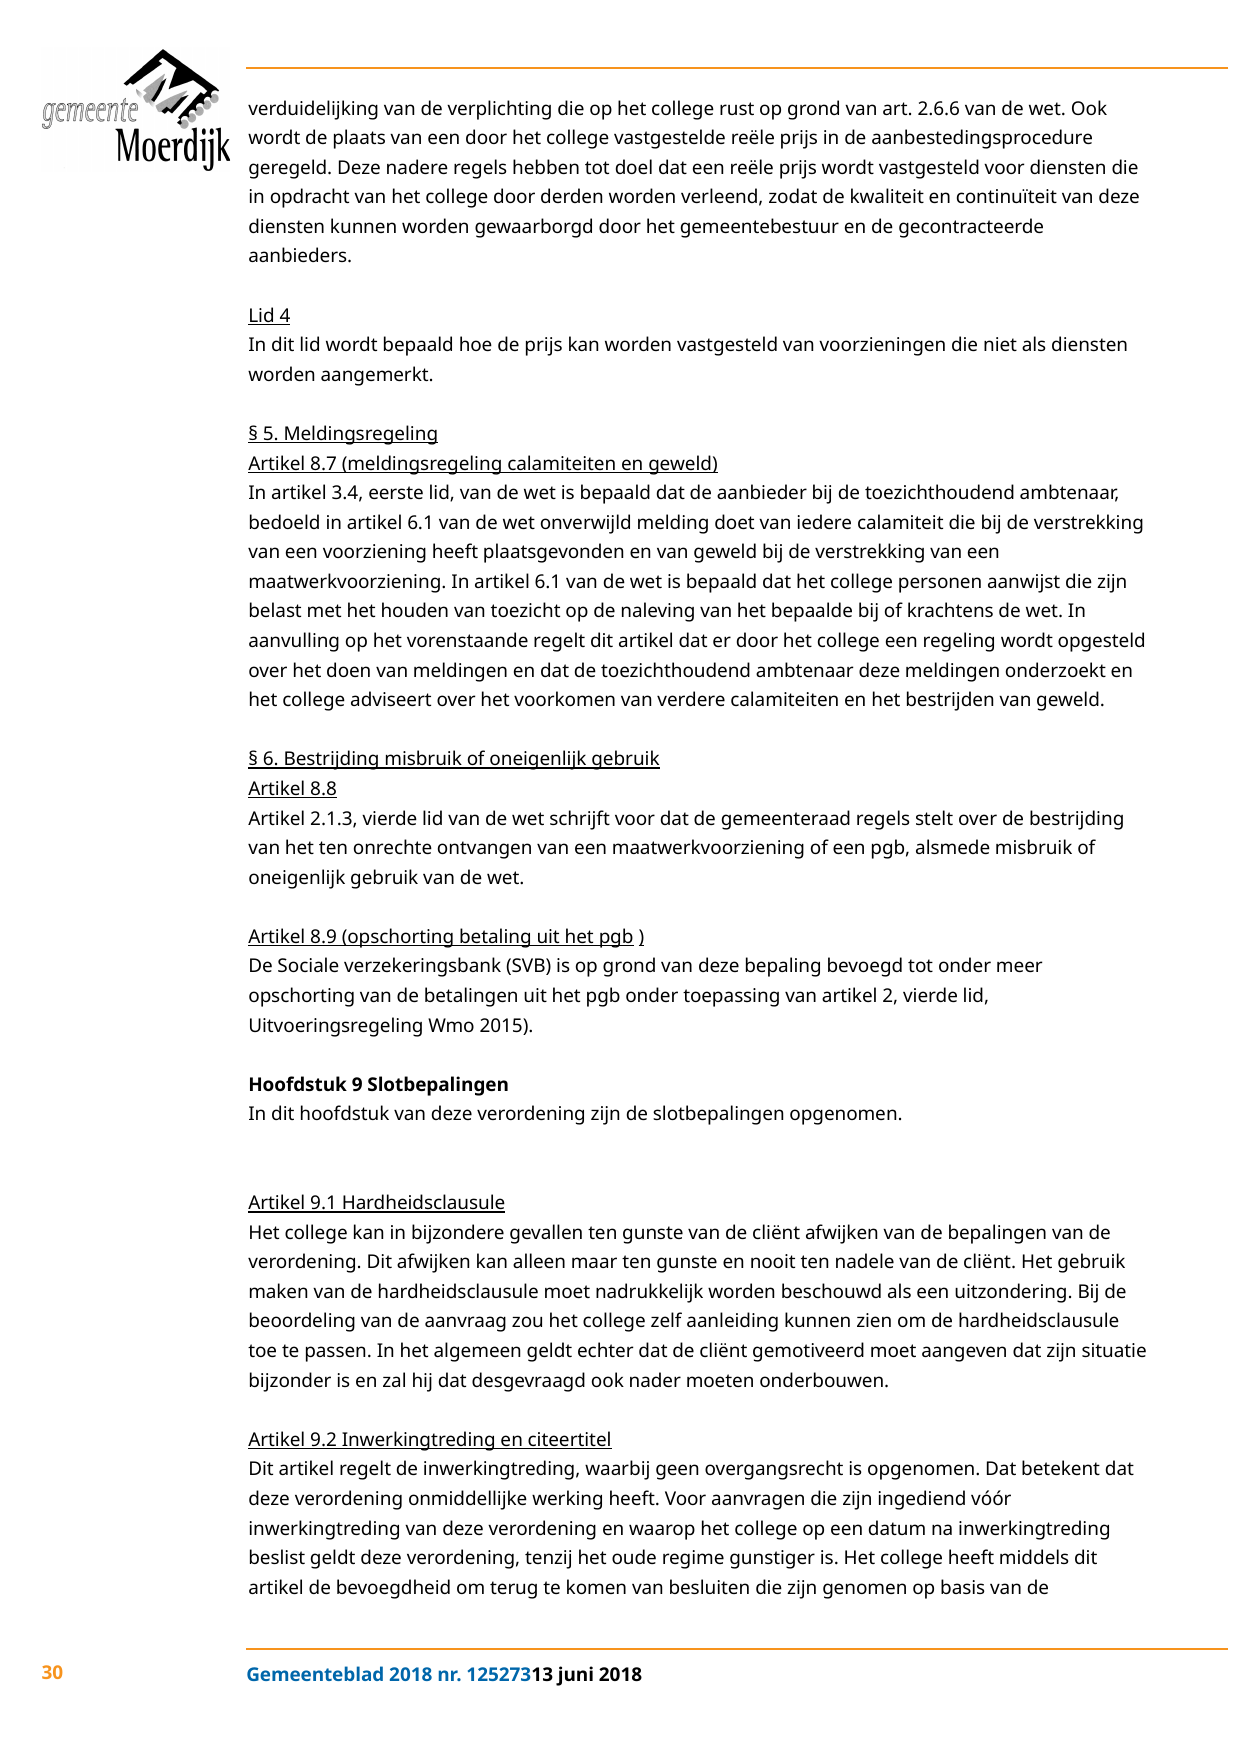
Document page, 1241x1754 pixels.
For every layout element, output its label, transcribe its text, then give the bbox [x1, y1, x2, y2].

text Hoofdstuk 9 Slotbepalingen [248, 1071, 1152, 1097]
text Het college kan in bijzondere gevallen ten gunste van de cliënt afwijken van de bepalingen van de verordening. Dit afwijken kan alleen maar ten gunste en nooit ten nadele van de cliënt. Het gebruik maken van de hardheidsclausule moet nadrukkelijk worden beschouwd als een uitzondering. Bij de beoordeling van de aanvraag zou het college zelf aanleiding kunnen zien om de hardheidsclausule toe te passen. In het algemeen geldt echter dat de cliënt gemotiveerd moet aangeven dat zijn situatie bijzonder is en zal hij dat desgevraagd ook nader moeten onderbouwen. [248, 1219, 1152, 1393]
text Artikel 8.9 (opschorting betaling uit het pgb ) [248, 923, 1152, 949]
text Artikel 2.1.3, vierde lid van de wet schrijft voor dat de gemeenteraad regels stelt over de bestrijding van het ten onrechte ontvangen van een maatwerkvoorziening of een pgb, alsmede misbruik of oneigenlijk gebruik van de wet. [248, 805, 1152, 890]
text In artikel 3.4, eerste lid, van de wet is bepaald dat de aanbieder bij de toezichthoudend ambtenaar, bedoeld in artikel 6.1 van de wet onverwijld melding doet van iedere calamiteit die bij de verstrekking van een voorziening heeft plaatsgevonden en van geweld bij de verstrekking van een maatwerkvoorziening. In artikel 6.1 van de wet is bepaald dat het college personen aanwijst die zijn belast met het houden van toezicht op de naleving van het bepaalde bij of krachtens de wet. In aanvulling op het vorenstaande regelt dit artikel dat er door het college een regeling wordt opgesteld over het doen van meldingen en dat de toezichthoudend ambtenaar deze meldingen onderzoekt en het college adviseert over het voorkomen van verdere calamiteiten en het bestrijden van geweld. [248, 479, 1152, 712]
text verduidelijking van de verplichting die op het college rust op grond van art. 2.6.6 van de wet. Ook wordt de plaats van een door het college vastgestelde reële prijs in de aanbestedingsprocedure geregeld. Deze nadere regels hebben tot doel dat een reële prijs wordt vastgesteld voor diensten die in opdracht van het college door derden worden verleend, zodat de kwaliteit en continuïteit van deze diensten kunnen worden gewaarborgd door het gemeentebestuur en de gecontracteerde aanbieders. [248, 95, 1152, 268]
text In dit lid wordt bepaald hoe de prijs kan worden vastgesteld van voorzieningen die niet als diensten worden aangemerkt. [248, 331, 1152, 387]
text Artikel 8.7 (meldingsregeling calamiteiten en geweld) [248, 450, 1152, 476]
text De Sociale verzekeringsbank (SVB) is op grond van deze bepaling bevoegd tot onder meer opschorting van de betalingen uit het pgb onder toepassing van artikel 2, vierde lid, Uitvoeringsregeling Wmo 2015). [248, 953, 1152, 1038]
text Dit artikel regelt de inwerkingtreding, waarbij geen overgangsrecht is opgenomen. Dat betekent dat deze verordening onmiddellijke werking heeft. Voor aanvragen die zijn ingediend vóór inwerkingtreding van deze verordening en waarop het college op een datum na inwerkingtreding beslist geldt deze verordening, tenzij het oude regime gunstiger is. Het college heeft middels dit artikel de bevoegdheid om terug te komen van besluiten die zijn genomen op basis van de [248, 1456, 1152, 1600]
text § 6. Bestrijding misbruik of oneigenlijk gebruik [248, 746, 1152, 771]
text In dit hoofdstuk van deze verordening zijn de slotbepalingen opgenomen. [248, 1101, 1152, 1126]
text Artikel 9.2 Inwerkingtreding en citeertitel [248, 1426, 1152, 1452]
text Lid 4 [248, 302, 1152, 328]
text § 5. Meldingsregeling [248, 420, 1152, 446]
picture [41, 47, 231, 172]
text Artikel 9.1 Hardheidsclausule [248, 1189, 1152, 1215]
text Artikel 8.8 [248, 775, 1152, 801]
